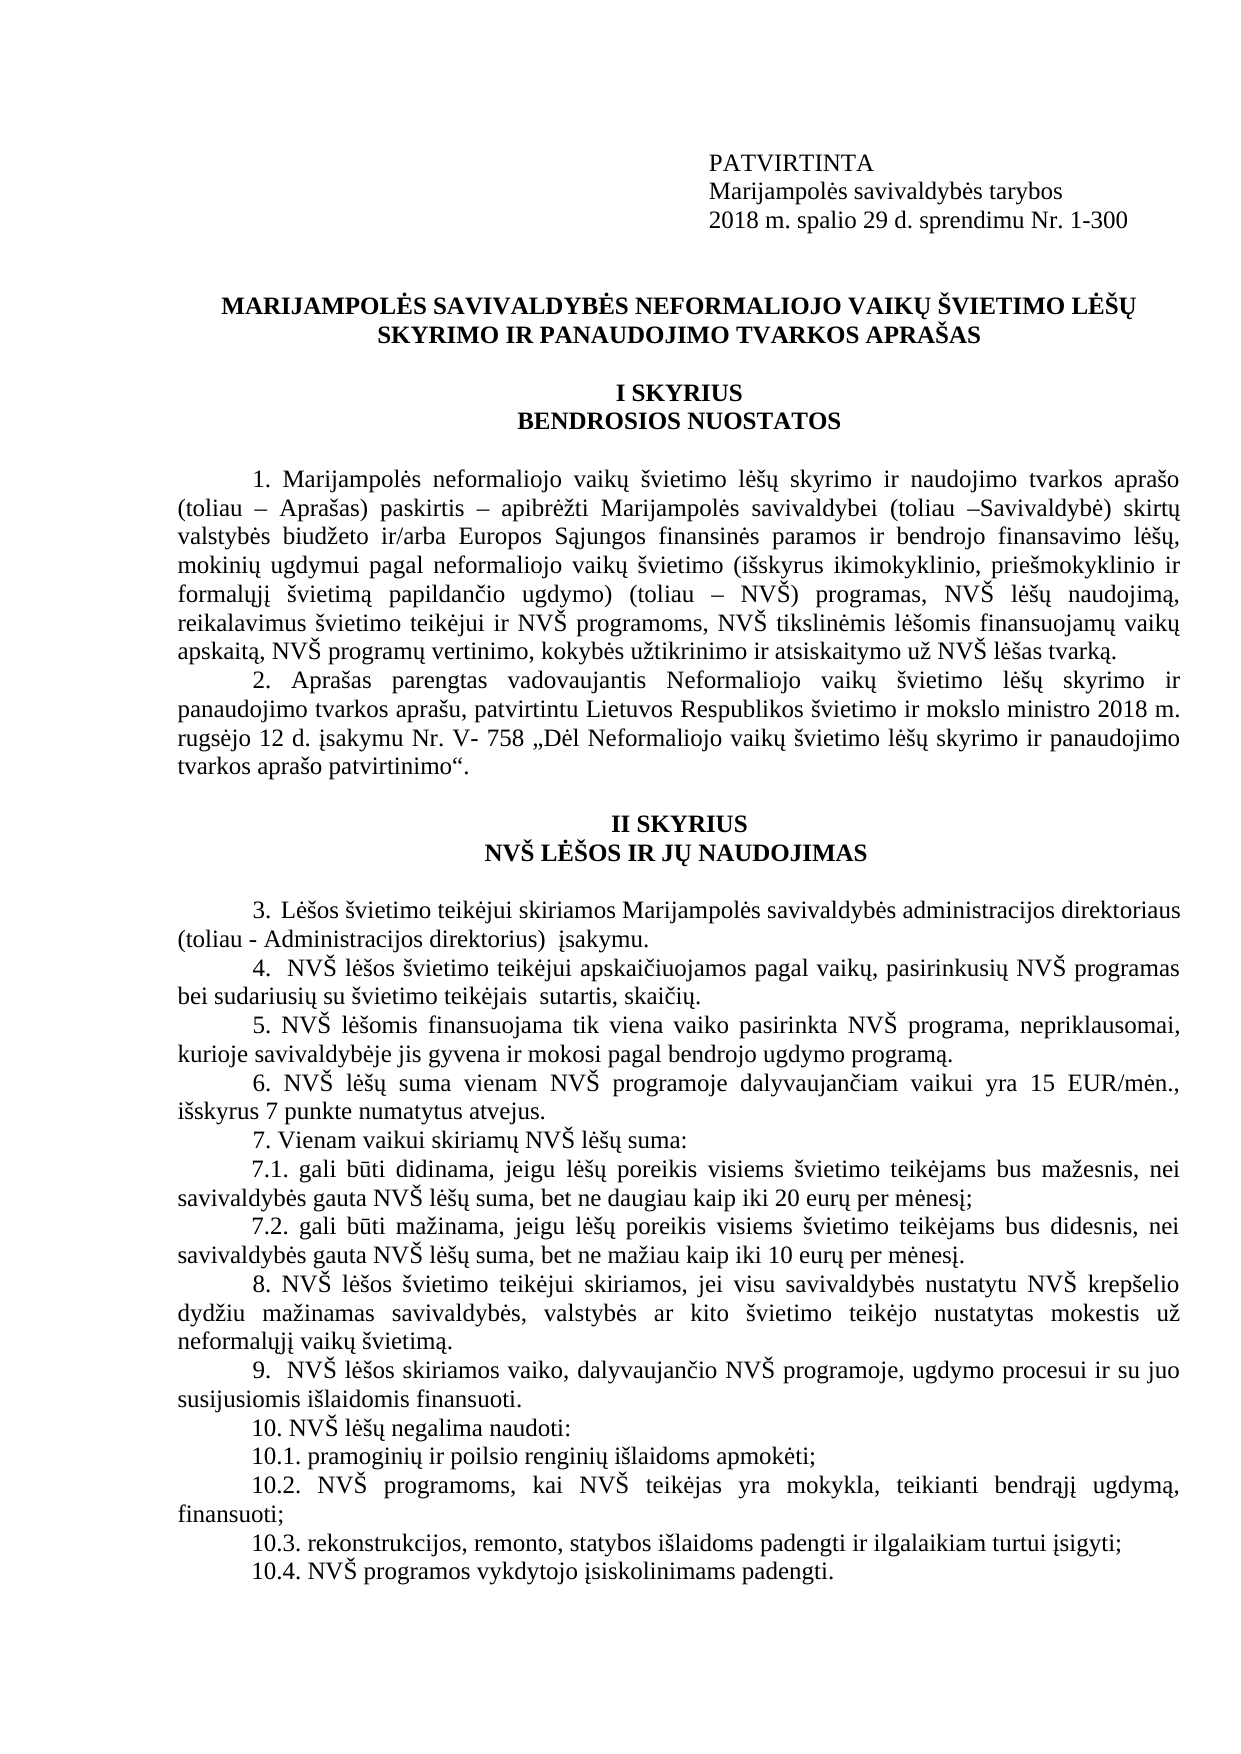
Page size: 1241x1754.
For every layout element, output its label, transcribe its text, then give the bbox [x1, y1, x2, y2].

text 5. NVŠ lėšomis finansuojama tik viena vaiko pasirinkta NVŠ programa, nepriklausomai, kurioje savivaldybėje jis gyvena ir mokosi pagal bendrojo ugdymo programą. [177, 1010, 1181, 1068]
text 3. Lėšos švietimo teikėjui skiriamos Marijampolės savivaldybės administracijos direktoriaus (toliau - Administracijos direktorius) įsakymu. [177, 895, 1181, 953]
text 1. Marijampolės neformaliojo vaikų švietimo lėšų skyrimo ir naudojimo tvarkos aprašo (toliau – Aprašas) paskirtis – apibrėžti Marijampolės savivaldybei (toliau –Savivaldybė) skirtų valstybės biudžeto ir/arba Europos Sąjungos finansinės paramos ir bendrojo finansavimo lėšų, mokinių ugdymui pagal neformaliojo vaikų švietimo (išskyrus ikimokyklinio, priešmokyklinio ir formalųjį švietimą papildančio ugdymo) (toliau – NVŠ) programas, NVŠ lėšų naudojimą, reikalavimus švietimo teikėjui ir NVŠ programoms, NVŠ tikslinėmis lėšomis finansuojamų vaikų apskaitą, NVŠ programų vertinimo, kokybės užtikrinimo ir atsiskaitymo už NVŠ lėšas tvarką. [177, 464, 1181, 665]
text 6. NVŠ lėšų suma vienam NVŠ programoje dalyvaujančiam vaikui yra 15 EUR/mėn., išskyrus 7 punkte numatytus atvejus. [177, 1068, 1181, 1125]
text 7. Vienam vaikui skiriamų NVŠ lėšų suma: [177, 1125, 1181, 1154]
text 10.2. NVŠ programoms, kai NVŠ teikėjas yra mokykla, teikianti bendrąjį ugdymą, finansuoti; [177, 1470, 1181, 1528]
text 10.4. NVŠ programos vykdytojo įsiskolinimams padengti. [177, 1556, 1181, 1585]
text Marijampolės savivaldybės tarybos [709, 176, 1181, 205]
text 10.3. rekonstrukcijos, remonto, statybos išlaidoms padengti ir ilgalaikiam turtui įsigyti; [177, 1528, 1181, 1556]
text 2018 m. spalio 29 d. sprendimu Nr. 1-300 [709, 205, 1181, 234]
text BENDROSIOS NUOSTATOS [177, 406, 1181, 435]
text NVŠ LĖŠOS IR JŲ NAUDOJIMAS [177, 838, 1181, 866]
text PATVIRTINTA [709, 148, 1181, 176]
text 10. NVŠ lėšų negalima naudoti: [177, 1413, 1181, 1441]
text 2. Aprašas parengtas vadovaujantis Neformaliojo vaikų švietimo lėšų skyrimo ir panaudojimo tvarkos aprašu, patvirtintu Lietuvos Respublikos švietimo ir mokslo ministro 2018 m. rugsėjo 12 d. įsakymu Nr. V- 758 „Dėl Neformaliojo vaikų švietimo lėšų skyrimo ir panaudojimo tvarkos aprašo patvirtinimo“. [177, 665, 1181, 780]
text 4. NVŠ lėšos švietimo teikėjui apskaičiuojamos pagal vaikų, pasirinkusių NVŠ programas bei sudariusių su švietimo teikėjais sutartis, skaičių. [177, 953, 1181, 1010]
text II SKYRIUS [177, 809, 1181, 838]
text I SKYRIUS [177, 378, 1181, 406]
text 8. NVŠ lėšos švietimo teikėjui skiriamos, jei visu savivaldybės nustatytu NVŠ krepšelio dydžiu mažinamas savivaldybės, valstybės ar kito švietimo teikėjo nustatytas mokestis už neformalųjį vaikų švietimą. [177, 1269, 1181, 1355]
text 7.1. gali būti didinama, jeigu lėšų poreikis visiems švietimo teikėjams bus mažesnis, nei savivaldybės gauta NVŠ lėšų suma, bet ne daugiau kaip iki 20 eurų per mėnesį; [177, 1154, 1181, 1211]
text MARIJAMPOLĖS SAVIVALDYBĖS NEFORMALIOJO VAIKŲ ŠVIETIMO LĖŠŲ SKYRIMO IR PANAUDOJIMO TVARKOS APRAŠAS [177, 291, 1181, 349]
text 10.1. pramoginių ir poilsio renginių išlaidoms apmokėti; [177, 1441, 1181, 1470]
text 7.2. gali būti mažinama, jeigu lėšų poreikis visiems švietimo teikėjams bus didesnis, nei savivaldybės gauta NVŠ lėšų suma, bet ne mažiau kaip iki 10 eurų per mėnesį. [177, 1211, 1181, 1269]
text 9. NVŠ lėšos skiriamos vaiko, dalyvaujančio NVŠ programoje, ugdymo procesui ir su juo susijusiomis išlaidomis finansuoti. [177, 1355, 1181, 1413]
